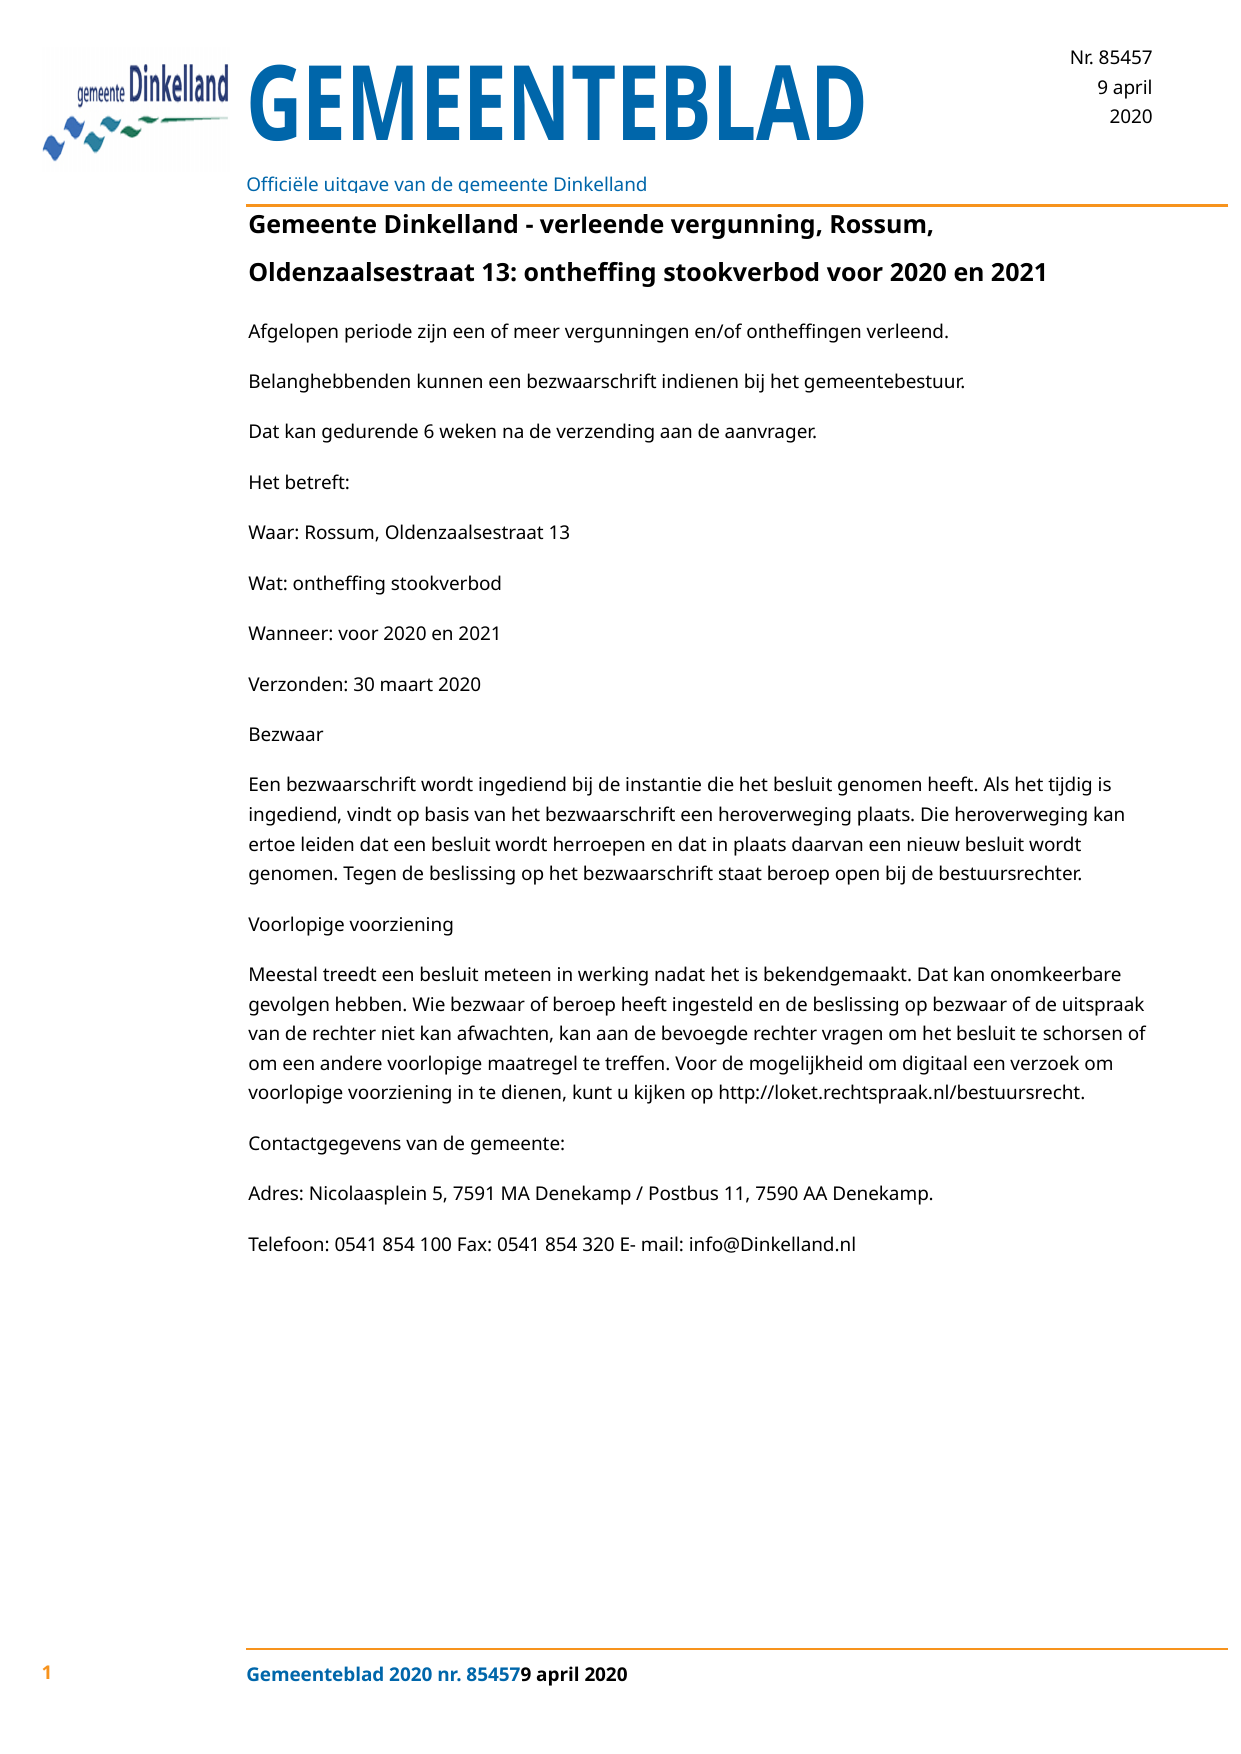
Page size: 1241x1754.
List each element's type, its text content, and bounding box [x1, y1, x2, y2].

text Adres: Nicolaasplein 5, 7591 MA Denekamp / Postbus 11, 7590 AA Denekamp. [248, 1180, 1152, 1206]
text Afgelopen periode zijn een of meer vergunningen en/of ontheffingen verleend. [248, 318, 1152, 344]
text Bezwaar [248, 721, 1152, 747]
text Contactgegevens van de gemeente: [248, 1130, 1152, 1156]
text Wat: ontheffing stookverbod [248, 570, 1152, 596]
text Meestal treedt een besluit meteen in werking nadat het is bekendgemaakt. Dat kan onomkeerbare gevolgen hebben. Wie bezwaar of beroep heeft ingesteld en de beslissing op bezwaar of de uitspraak van de rechter niet kan afwachten, kan aan de bevoegde rechter vragen om het besluit te schorsen of om een andere voorlopige maatregel te treffen. Voor de mogelijkheid om digitaal een verzoek om voorlopige voorziening in te dienen, kunt u kijken op http://loket.rechtspraak.nl/bestuursrecht. [248, 961, 1152, 1105]
text Een bezwaarschrift wordt ingediend bij de instantie die het besluit genomen heeft. Als het tijdig is ingediend, vindt op basis van het bezwaarschrift een heroverweging plaats. Die heroverweging kan ertoe leiden dat een besluit wordt herroepen en dat in plaats daarvan een nieuw besluit wordt genomen. Tegen de beslissing op het bezwaarschrift staat beroep open bij de bestuursrechter. [248, 772, 1152, 886]
text Verzonden: 30 maart 2020 [248, 671, 1152, 697]
picture [41, 47, 231, 172]
text Telefoon: 0541 854 100 Fax: 0541 854 320 E- mail: info@Dinkelland.nl [248, 1231, 1152, 1257]
text Belanghebbenden kunnen een bezwaarschrift indienen bij het gemeentebestuur. [248, 368, 1152, 394]
text Waar: Rossum, Oldenzaalsestraat 13 [248, 519, 1152, 545]
text Gemeente Dinkelland - verleende vergunning, Rossum, Oldenzaalsestraat 13: ontheffing stookverbod voor 2020 en 2021 [248, 207, 1152, 288]
text Wanneer: voor 2020 en 2021 [248, 620, 1152, 646]
text Het betreft: [248, 469, 1152, 495]
text Voorlopige voorziening [248, 911, 1152, 937]
text Dat kan gedurende 6 weken na de verzending aan de aanvrager. [248, 419, 1152, 444]
